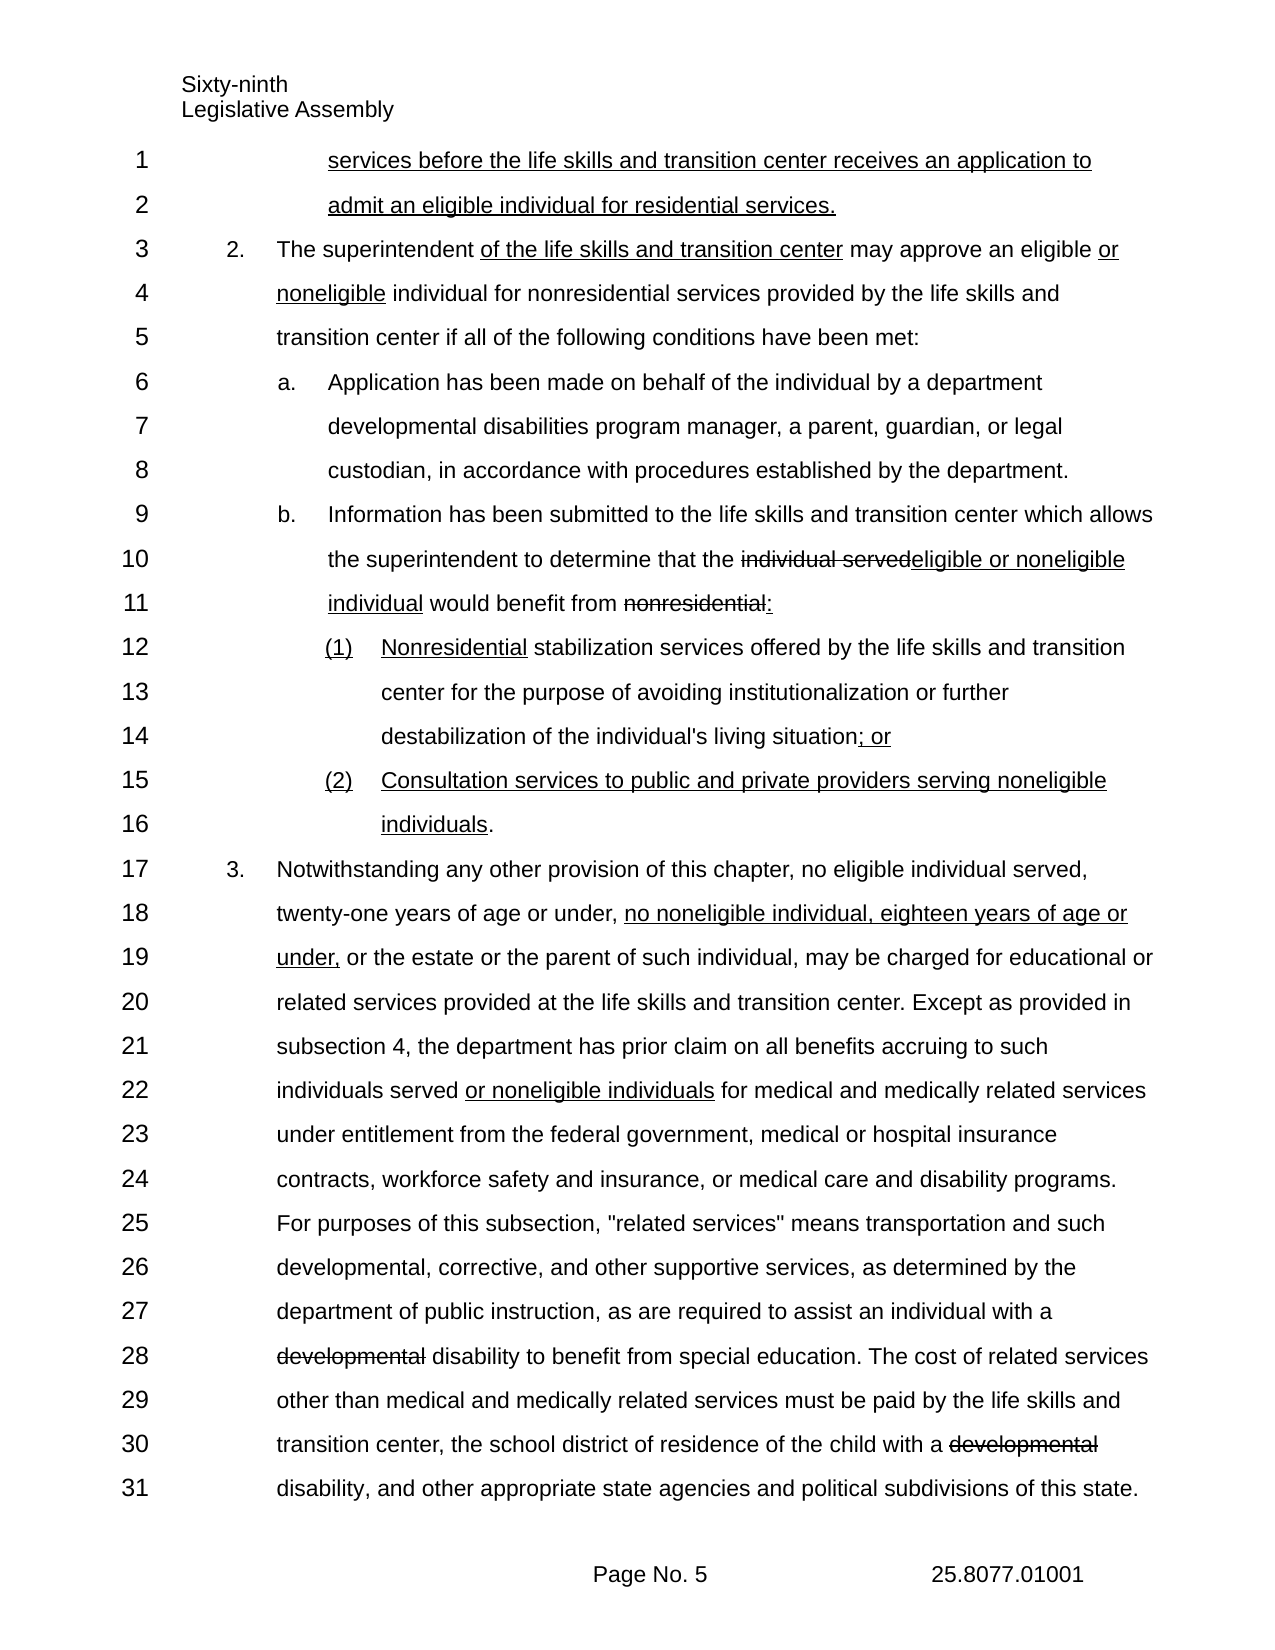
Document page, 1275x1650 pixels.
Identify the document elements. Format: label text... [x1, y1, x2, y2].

text 3. Notwithstanding any other provision of this chapter, no eligible individual served, twenty‑one years of age or under, no noneligible individual, eighteen years of age or under, or the estate or the parent of such individual, may be charged for educational or related services provided at the life skills and transition center. Except as provided in subsection 4, the department has prior claim on all benefits accruing to such individuals served or noneligible individuals for medical and medically related services under entitlement from the federal government, medical or hospital insurance contracts, workforce safety and insurance, or medical care and disability programs. For purposes of this subsection, "related services" means transportation and such developmental, corrective, and other supportive services, as determined by the department of public instruction, as are required to assist an individual with a developmental disability to benefit from special education. The cost of related services other than medical and medically related services must be paid by the life skills and transition center, the school district of residence of the child with a developmental disability, and other appropriate state agencies and political subdivisions of this state. [181, 842, 1154, 1506]
text (2) Consultation services to public and private providers serving noneligible individuals. [181, 753, 1154, 842]
text a. Application has been made on behalf of the individual by a department developmental disabilities program manager, a parent, guardian, or legal custodian, in accordance with procedures established by the department. [181, 355, 1154, 487]
text 2. The superintendent of the life skills and transition center may approve an eligible or noneligible individual for nonresidential services provided by the life skills and transition center if all of the following conditions have been met: [181, 222, 1154, 355]
text services before the life skills and transition center receives an application to admit an eligible individual for residential services. [181, 133, 1154, 222]
text b. Information has been submitted to the life skills and transition center which allows the superintendent to determine that the individual servedeligible or noneligible individual would benefit from nonresidential: [181, 487, 1154, 620]
text (1) Nonresidential stabilization services offered by the life skills and transition center for the purpose of avoiding institutionalization or further destabilization of the individual's living situation; or [181, 620, 1154, 753]
